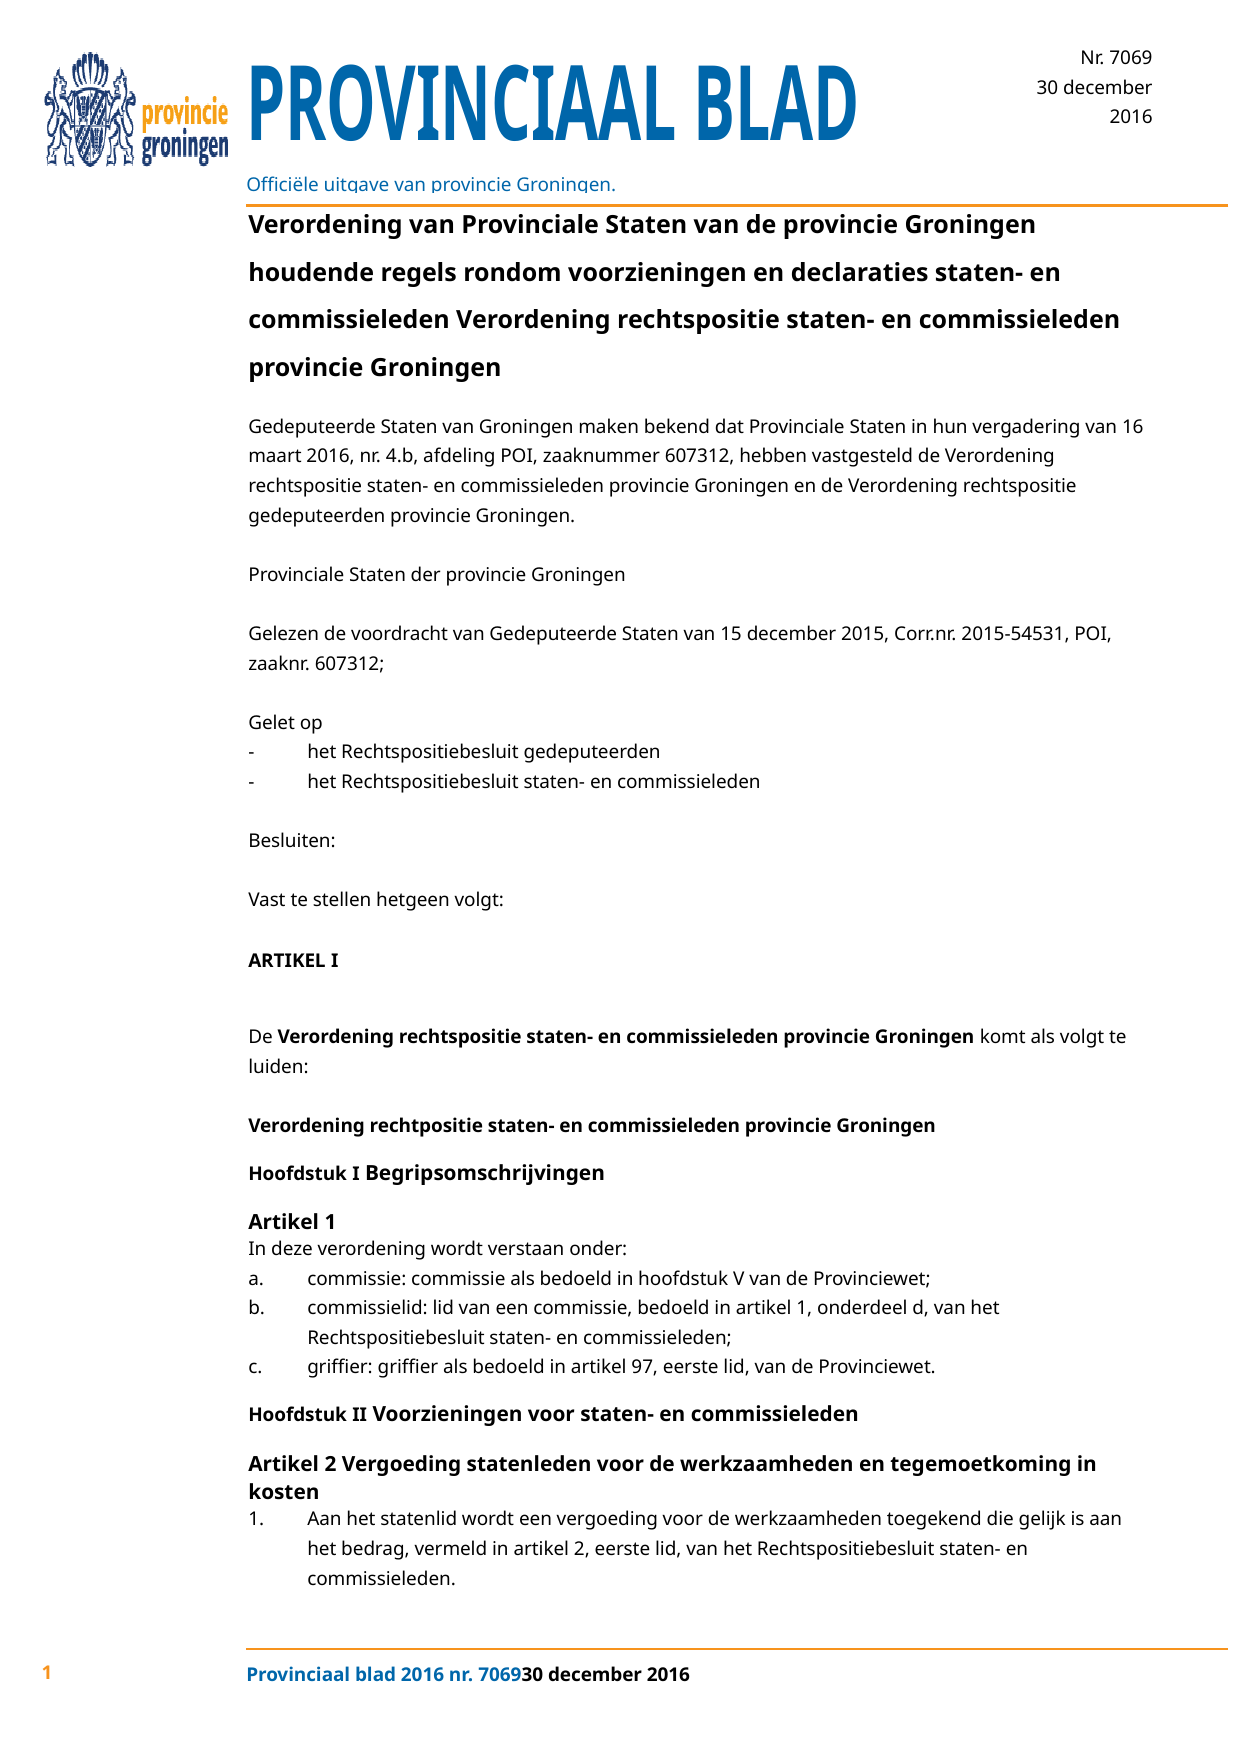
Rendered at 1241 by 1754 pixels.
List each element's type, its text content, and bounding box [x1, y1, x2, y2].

list griffier: griffier als bedoeld in artikel 97, eerste lid, van de Provinciewet. [248, 1354, 1152, 1379]
text Gelezen de voordracht van Gedeputeerde Staten van 15 december 2015, Corr.nr. 2015-54531, POI, zaaknr. 607312; [248, 620, 1152, 676]
picture [41, 47, 231, 172]
text Artikel 1 [248, 1207, 1152, 1235]
text Gedeputeerde Staten van Groningen maken bekend dat Provinciale Staten in hun vergadering van 16 maart 2016, nr. 4.b, afdeling POI, zaaknummer 607312, hebben vastgesteld de Verordening rechtspositie staten- en commissieleden provincie Groningen en de Verordening rechtspositie gedeputeerden provincie Groningen. [248, 413, 1152, 528]
text Vast te stellen hetgeen volgt: [248, 886, 1152, 912]
text Artikel 2 Vergoeding statenleden voor de werkzaamheden en tegemoetkoming in kosten [248, 1449, 1152, 1506]
text Verordening rechtpositie staten- en commissieleden provincie Groningen [248, 1112, 1152, 1138]
text Provinciale Staten der provincie Groningen [248, 561, 1152, 587]
text Hoofdstuk II Voorzieningen voor staten- en commissieleden [248, 1399, 1152, 1428]
text In deze verordening wordt verstaan onder: [248, 1235, 1152, 1261]
text Besluiten: [248, 827, 1152, 853]
list het Rechtspositiebesluit gedeputeerden [248, 738, 1152, 764]
list het Rechtspositiebesluit staten- en commissieleden [248, 768, 1152, 794]
text De Verordening rechtspositie staten- en commissieleden provincie Groningen komt als volgt te luiden: [248, 1023, 1152, 1079]
text ARTIKEL I [248, 946, 1152, 974]
text Gelet op [248, 709, 1152, 735]
text Hoofdstuk I Begripsomschrijvingen [248, 1158, 1152, 1186]
text Verordening van Provinciale Staten van de provincie Groningen houdende regels rondom voorzieningen en declaraties staten- en commissieleden Verordening rechtspositie staten- en commissieleden provincie Groningen [248, 207, 1152, 384]
list commissie: commissie als bedoeld in hoofdstuk V van de Provinciewet; [248, 1265, 1152, 1291]
list Aan het statenlid wordt een vergoeding voor de werkzaamheden toegekend die gelijk is aan het bedrag, vermeld in artikel 2, eerste lid, van het Rechtspositiebesluit staten- en commissieleden. [248, 1506, 1152, 1590]
list commissielid: lid van een commissie, bedoeld in artikel 1, onderdeel d, van het Rechtspositiebesluit staten- en commissieleden; [248, 1294, 1152, 1350]
